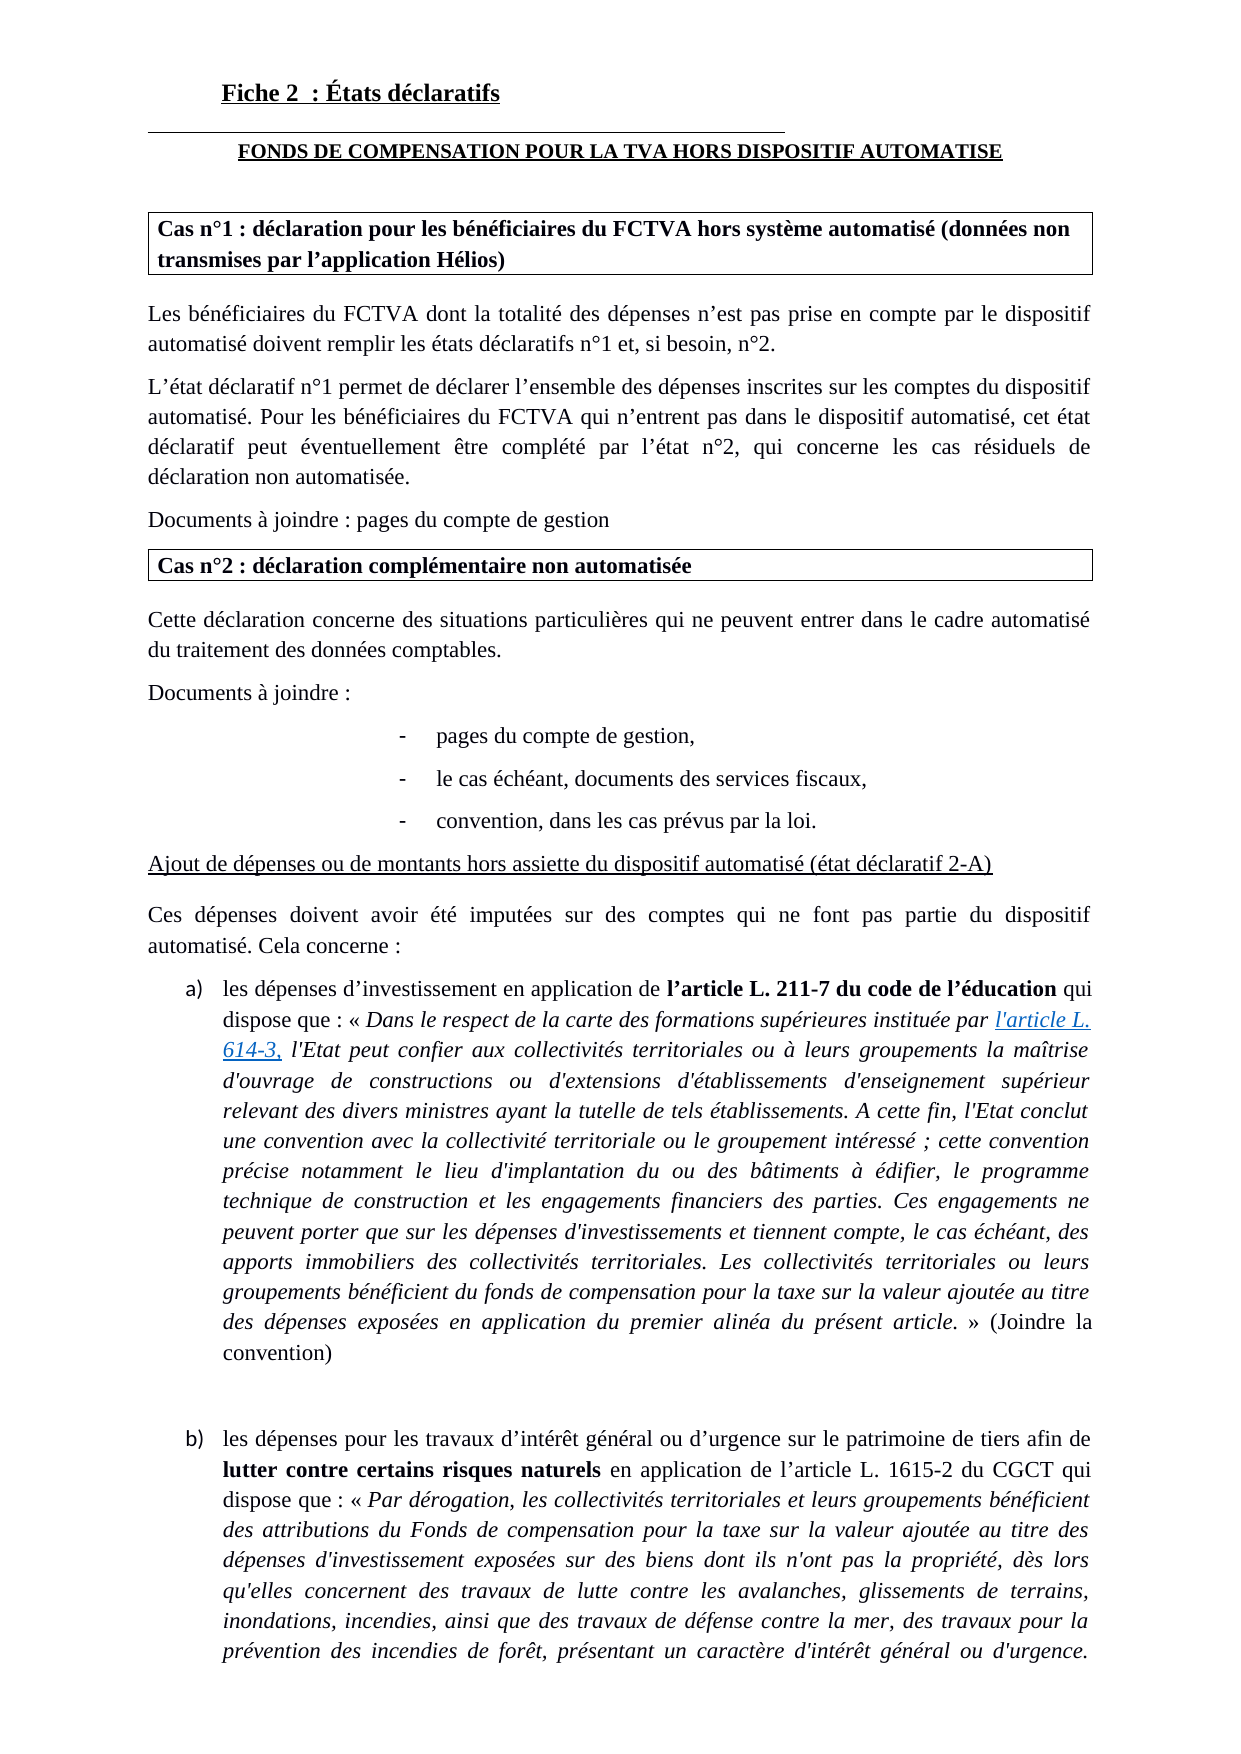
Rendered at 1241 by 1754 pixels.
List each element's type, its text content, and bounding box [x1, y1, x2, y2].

list le cas échéant, documents des services fiscaux, [398, 764, 1093, 791]
list pages du compte de gestion, [398, 722, 1093, 748]
text Cette déclaration concerne des situations particulières qui ne peuvent entrer dans le cadre automatisé du traitement des données comptables. [148, 606, 1093, 663]
text FONDS DE COMPENSATION POUR LA TVA HORS DISPOSITIF AUTOMATISE [148, 138, 1093, 163]
text Ajout de dépenses ou de montants hors assiette du dispositif automatisé (état déclaratif 2-A) [148, 850, 1093, 877]
text Cas n°2 : déclaration complémentaire non automatisée [149, 550, 1092, 580]
list les dépenses pour les travaux d’intérêt général ou d’urgence sur le patrimoine de tiers afin de lutter contre certains risques naturels en application de l’article L. 1615-2 du CGCT qui dispose que : « Par dérogation, les collectivités territoriales et leurs groupements bénéficient des attributions du Fonds de compensation pour la taxe sur la valeur ajoutée au titre des dépenses d'investissement exposées sur des biens dont ils n'ont pas la propriété, dès lors qu'elles concernent des travaux de lutte contre les avalanches, glissements de terrains, inondations, incendies, ainsi que des travaux de défense contre la mer, des travaux pour la prévention des incendies de forêt, présentant un caractère d'intérêt général ou d'urgence. [185, 1424, 1093, 1663]
subtitle Fiche 2 : États déclaratifs [221, 78, 1093, 107]
text L’état déclaratif n°1 permet de déclarer l’ensemble des dépenses inscrites sur les comptes du dispositif automatisé. Pour les bénéficiaires du FCTVA qui n’entrent pas dans le dispositif automatisé, cet état déclaratif peut éventuellement être complété par l’état n°2, qui concerne les cas résiduels de déclaration non automatisée. [148, 373, 1093, 490]
list convention, dans les cas prévus par la loi. [398, 807, 1093, 834]
text Documents à joindre : [148, 679, 1093, 705]
text Documents à joindre : pages du compte de gestion [148, 506, 1093, 532]
list les dépenses d’investissement en application de l’article L. 211-7 du code de l’éducation qui dispose que : « Dans le respect de la carte des formations supérieures instituée par l'article L. 614-3, l'Etat peut confier aux collectivités territoriales ou à leurs groupements la maîtrise d'ouvrage de constructions ou d'extensions d'établissements d'enseignement supérieur relevant des divers ministres ayant la tutelle de tels établissements. A cette fin, l'Etat conclut une convention avec la collectivité territoriale ou le groupement intéressé ; cette convention précise notamment le lieu d'implantation du ou des bâtiments à édifier, le programme technique de construction et les engagements financiers des parties. Ces engagements ne peuvent porter que sur les dépenses d'investissements et tiennent compte, le cas échéant, des apports immobiliers des collectivités territoriales. Les collectivités territoriales ou leurs groupements bénéficient du fonds de compensation pour la taxe sur la valeur ajoutée au titre des dépenses exposées en application du premier alinéa du présent article. » (Joindre la convention) [185, 974, 1093, 1365]
text Ces dépenses doivent avoir été imputées sur des comptes qui ne font pas partie du dispositif automatisé. Cela concerne : [148, 901, 1093, 958]
text Les bénéficiaires du FCTVA dont la totalité des dépenses n’est pas prise en compte par le dispositif automatisé doivent remplir les états déclaratifs n°1 et, si besoin, n°2. [148, 300, 1093, 356]
text Cas n°1 : déclaration pour les bénéficiaires du FCTVA hors système automatisé (données non transmises par l’application Hélios) [149, 213, 1092, 274]
